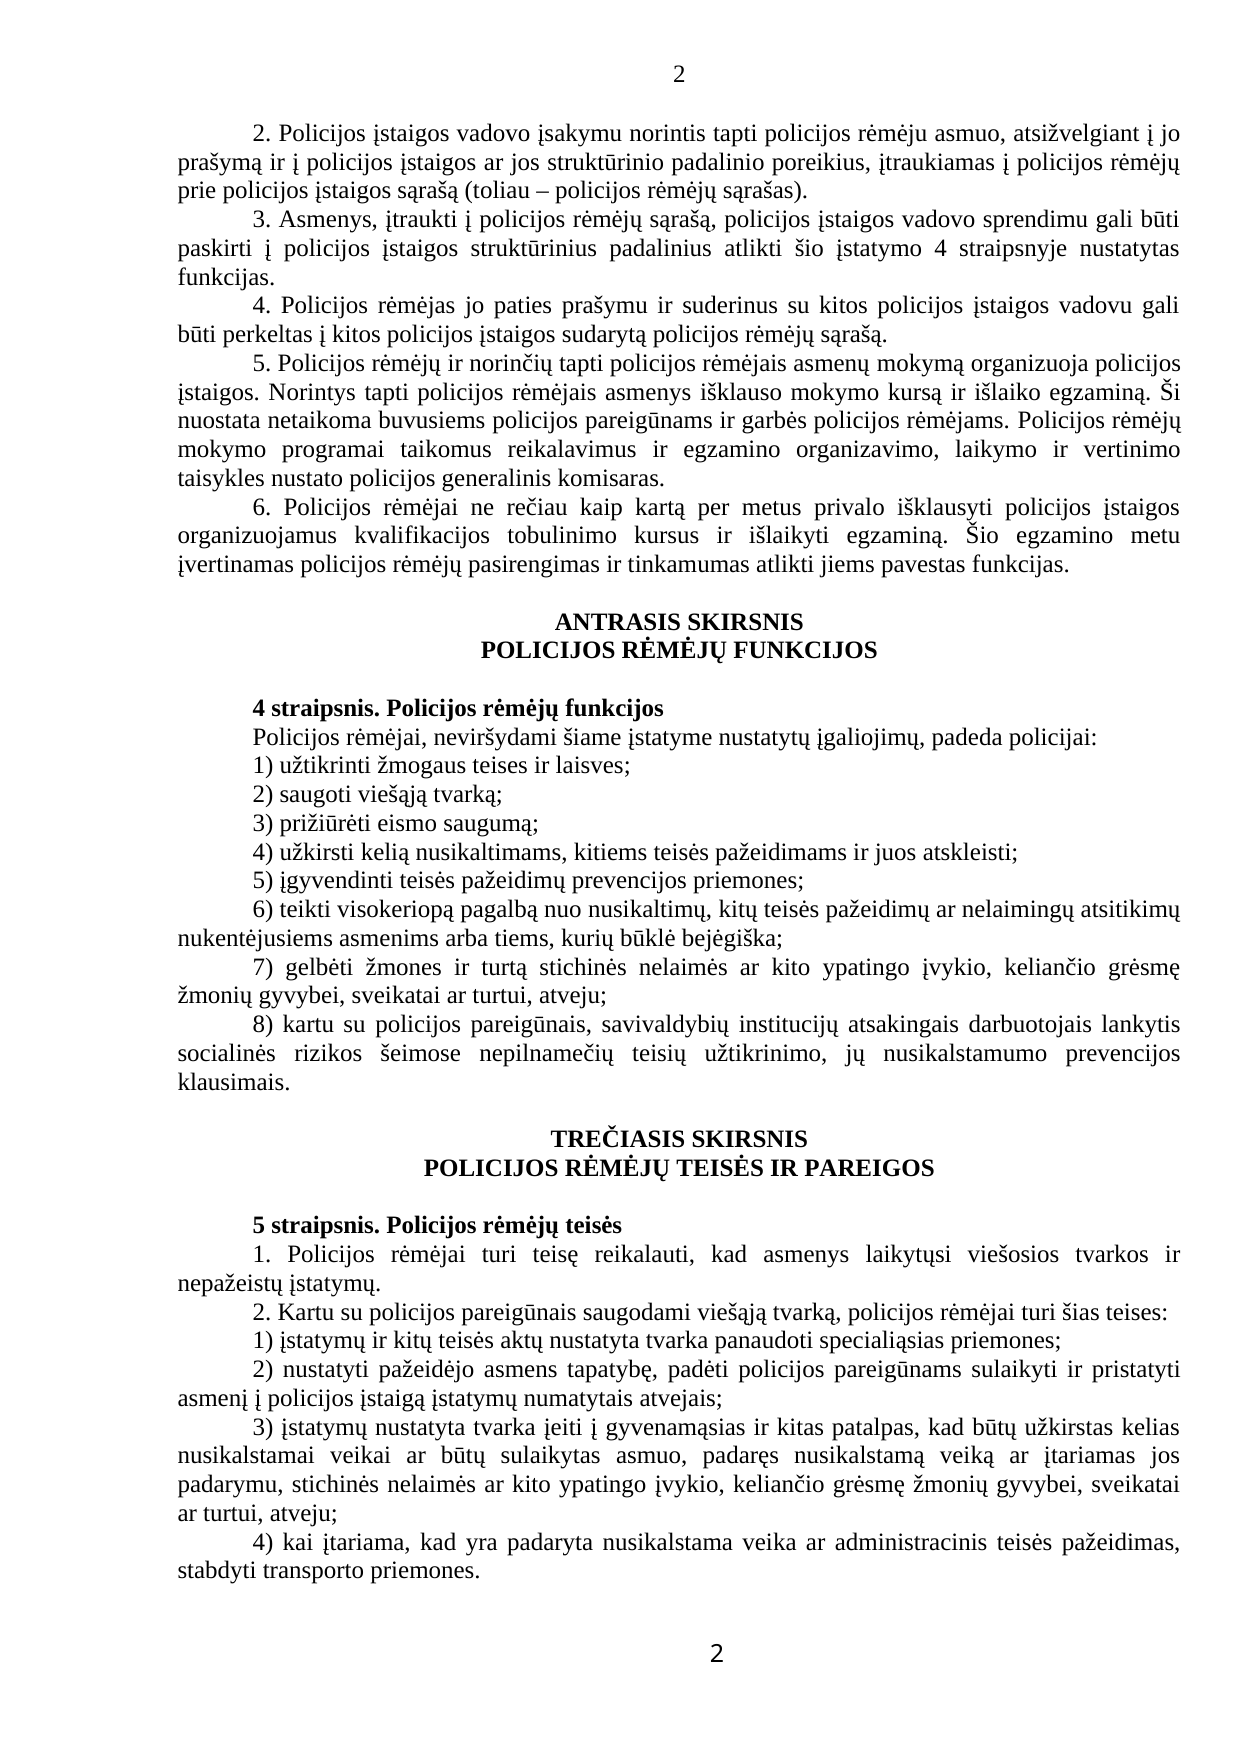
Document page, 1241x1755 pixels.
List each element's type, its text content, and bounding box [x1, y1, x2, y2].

text POLICIJOS RĖMĖJŲ TEISĖS IR PAREIGOS [177, 1153, 1181, 1182]
text 2. Policijos įstaigos vadovo įsakymu norintis tapti policijos rėmėju asmuo, atsižvelgiant į jo prašymą ir į policijos įstaigos ar jos struktūrinio padalinio poreikius, įtraukiamas į policijos rėmėjų prie policijos įstaigos sąrašą (toliau – policijos rėmėjų sąrašas). [177, 118, 1181, 204]
text 5) įgyvendinti teisės pažeidimų prevencijos priemones; [177, 866, 1181, 894]
text 6. Policijos rėmėjai ne rečiau kaip kartą per metus privalo išklausyti policijos įstaigos organizuojamus kvalifikacijos tobulinimo kursus ir išlaikyti egzaminą. Šio egzamino metu įvertinamas policijos rėmėjų pasirengimas ir tinkamumas atlikti jiems pavestas funkcijas. [177, 492, 1181, 578]
text 1. Policijos rėmėjai turi teisę reikalauti, kad asmenys laikytųsi viešosios tvarkos ir nepažeistų įstatymų. [177, 1239, 1181, 1297]
text 2. Kartu su policijos pareigūnais saugodami viešąją tvarką, policijos rėmėjai turi šias teises: [177, 1297, 1181, 1326]
text 4. Policijos rėmėjas jo paties prašymu ir suderinus su kitos policijos įstaigos vadovu gali būti perkeltas į kitos policijos įstaigos sudarytą policijos rėmėjų sąrašą. [177, 291, 1181, 348]
text 6) teikti visokeriopą pagalbą nuo nusikaltimų, kitų teisės pažeidimų ar nelaimingų atsitikimų nukentėjusiems asmenims arba tiems, kurių būklė bejėgiška; [177, 894, 1181, 952]
text 3. Asmenys, įtraukti į policijos rėmėjų sąrašą, policijos įstaigos vadovo sprendimu gali būti paskirti į policijos įstaigos struktūrinius padalinius atlikti šio įstatymo 4 straipsnyje nustatytas funkcijas. [177, 204, 1181, 291]
text 4 straipsnis. Policijos rėmėjų funkcijos [177, 693, 1181, 722]
text 4) užkirsti kelią nusikaltimams, kitiems teisės pažeidimams ir juos atskleisti; [177, 837, 1181, 866]
text 5. Policijos rėmėjų ir norinčių tapti policijos rėmėjais asmenų mokymą organizuoja policijos įstaigos. Norintys tapti policijos rėmėjais asmenys išklauso mokymo kursą ir išlaiko egzaminą. Ši nuostata netaikoma buvusiems policijos pareigūnams ir garbės policijos rėmėjams. Policijos rėmėjų mokymo programai taikomus reikalavimus ir egzamino organizavimo, laikymo ir vertinimo taisykles nustato policijos generalinis komisaras. [177, 348, 1181, 492]
text 3) prižiūrėti eismo saugumą; [177, 808, 1181, 837]
text 3) įstatymų nustatyta tvarka įeiti į gyvenamąsias ir kitas patalpas, kad būtų užkirstas kelias nusikalstamai veikai ar būtų sulaikytas asmuo, padaręs nusikalstamą veiką ar įtariamas jos padarymu, stichinės nelaimės ar kito ypatingo įvykio, keliančio grėsmę žmonių gyvybei, sveikatai ar turtui, atveju; [177, 1412, 1181, 1527]
text 7) gelbėti žmones ir turtą stichinės nelaimės ar kito ypatingo įvykio, keliančio grėsmę žmonių gyvybei, sveikatai ar turtui, atveju; [177, 952, 1181, 1009]
text 1) įstatymų ir kitų teisės aktų nustatyta tvarka panaudoti specialiąsias priemones; [177, 1326, 1181, 1354]
text TREČIASIS SKIRSNIS [177, 1124, 1181, 1153]
text 5 straipsnis. Policijos rėmėjų teisės [177, 1211, 1181, 1239]
text POLICIJOS RĖMĖJŲ FUNKCIJOS [177, 636, 1181, 664]
text 8) kartu su policijos pareigūnais, savivaldybių institucijų atsakingais darbuotojais lankytis socialinės rizikos šeimose nepilnamečių teisių užtikrinimo, jų nusikalstamumo prevencijos klausimais. [177, 1009, 1181, 1096]
text 2) saugoti viešąją tvarką; [177, 779, 1181, 808]
text ANTRASIS SKIRSNIS [177, 607, 1181, 636]
text 4) kai įtariama, kad yra padaryta nusikalstama veika ar administracinis teisės pažeidimas, stabdyti transporto priemones. [177, 1527, 1181, 1584]
text 1) užtikrinti žmogaus teises ir laisves; [177, 751, 1181, 779]
text 2) nustatyti pažeidėjo asmens tapatybę, padėti policijos pareigūnams sulaikyti ir pristatyti asmenį į policijos įstaigą įstatymų numatytais atvejais; [177, 1354, 1181, 1412]
text Policijos rėmėjai, neviršydami šiame įstatyme nustatytų įgaliojimų, padeda policijai: [177, 722, 1181, 751]
